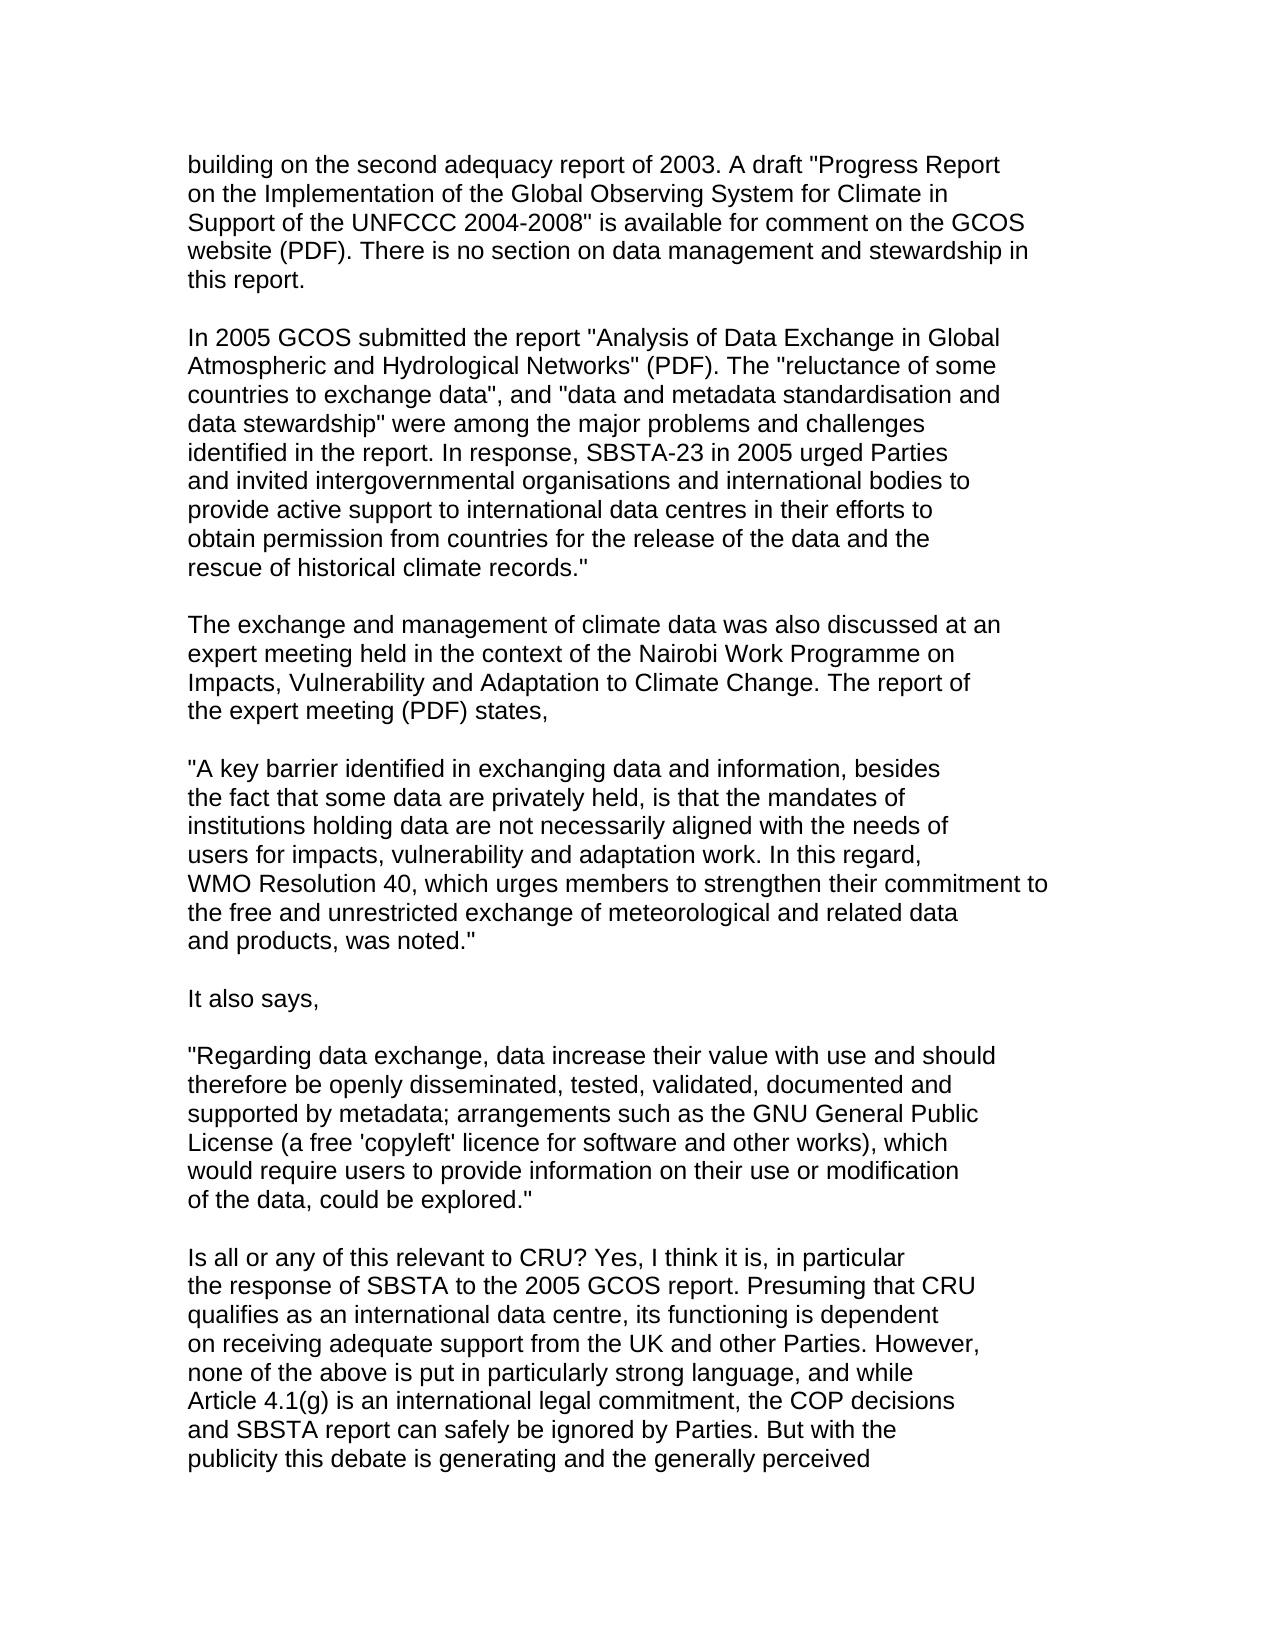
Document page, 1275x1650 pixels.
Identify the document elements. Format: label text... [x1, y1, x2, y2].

text data stewardship" were among the major problems and challenges [187, 409, 1087, 437]
text Atmospheric and Hydrological Networks" (PDF). The "reluctance of some [187, 351, 1087, 380]
text Article 4.1(g) is an international legal commitment, the COP decisions [187, 1386, 1087, 1415]
text Is all or any of this relevant to CRU? Yes, I think it is, in particular [187, 1242, 1087, 1271]
text the fact that some data are privately held, is that the mandates of [187, 782, 1087, 811]
text on receiving adequate support from the UK and other Parties. However, [187, 1329, 1087, 1357]
text and products, was noted." [187, 926, 1087, 955]
text institutions holding data are not necessarily aligned with the needs of [187, 811, 1087, 840]
text expert meeting held in the context of the Nairobi Work Programme on [187, 639, 1087, 667]
text of the data, could be explored." [187, 1185, 1087, 1214]
text In 2005 GCOS submitted the report "Analysis of Data Exchange in Global [187, 322, 1087, 351]
text the expert meeting (PDF) states, [187, 696, 1087, 725]
text supported by metadata; arrangements such as the GNU General Public [187, 1099, 1087, 1127]
text License (a free 'copyleft' licence for software and other works), which [187, 1127, 1087, 1156]
text It also says, [187, 984, 1087, 1012]
text users for impacts, vulnerability and adaptation work. In this regard, [187, 840, 1087, 869]
text on the Implementation of the Global Observing System for Climate in [187, 179, 1087, 207]
text "A key barrier identified in exchanging data and information, besides [187, 754, 1087, 782]
text and invited intergovernmental organisations and international bodies to [187, 466, 1087, 495]
text Support of the UNFCCC 2004-2008" is available for comment on the GCOS [187, 207, 1087, 236]
text provide active support to international data centres in their efforts to [187, 495, 1087, 524]
text identified in the report. In response, SBSTA-23 in 2005 urged Parties [187, 437, 1087, 466]
text obtain permission from countries for the release of the data and the [187, 524, 1087, 552]
text publicity this debate is generating and the generally perceived [187, 1444, 1087, 1472]
text this report. [187, 265, 1087, 294]
text rescue of historical climate records." [187, 552, 1087, 581]
text WMO Resolution 40, which urges members to strengthen their commitment to [187, 869, 1087, 897]
text qualifies as an international data centre, its functioning is dependent [187, 1300, 1087, 1329]
text would require users to provide information on their use or modification [187, 1156, 1087, 1185]
text "Regarding data exchange, data increase their value with use and should [187, 1041, 1087, 1070]
text none of the above is put in particularly strong language, and while [187, 1357, 1087, 1386]
text therefore be openly disseminated, tested, validated, documented and [187, 1070, 1087, 1099]
text countries to exchange data", and "data and metadata standardisation and [187, 380, 1087, 409]
text Impacts, Vulnerability and Adaptation to Climate Change. The report of [187, 667, 1087, 696]
text and SBSTA report can safely be ignored by Parties. But with the [187, 1415, 1087, 1444]
text The exchange and management of climate data was also discussed at an [187, 610, 1087, 639]
text website (PDF). There is no section on data management and stewardship in [187, 236, 1087, 265]
text the free and unrestricted exchange of meteorological and related data [187, 897, 1087, 926]
text building on the second adequacy report of 2003. A draft "Progress Report [187, 150, 1087, 179]
text the response of SBSTA to the 2005 GCOS report. Presuming that CRU [187, 1271, 1087, 1300]
